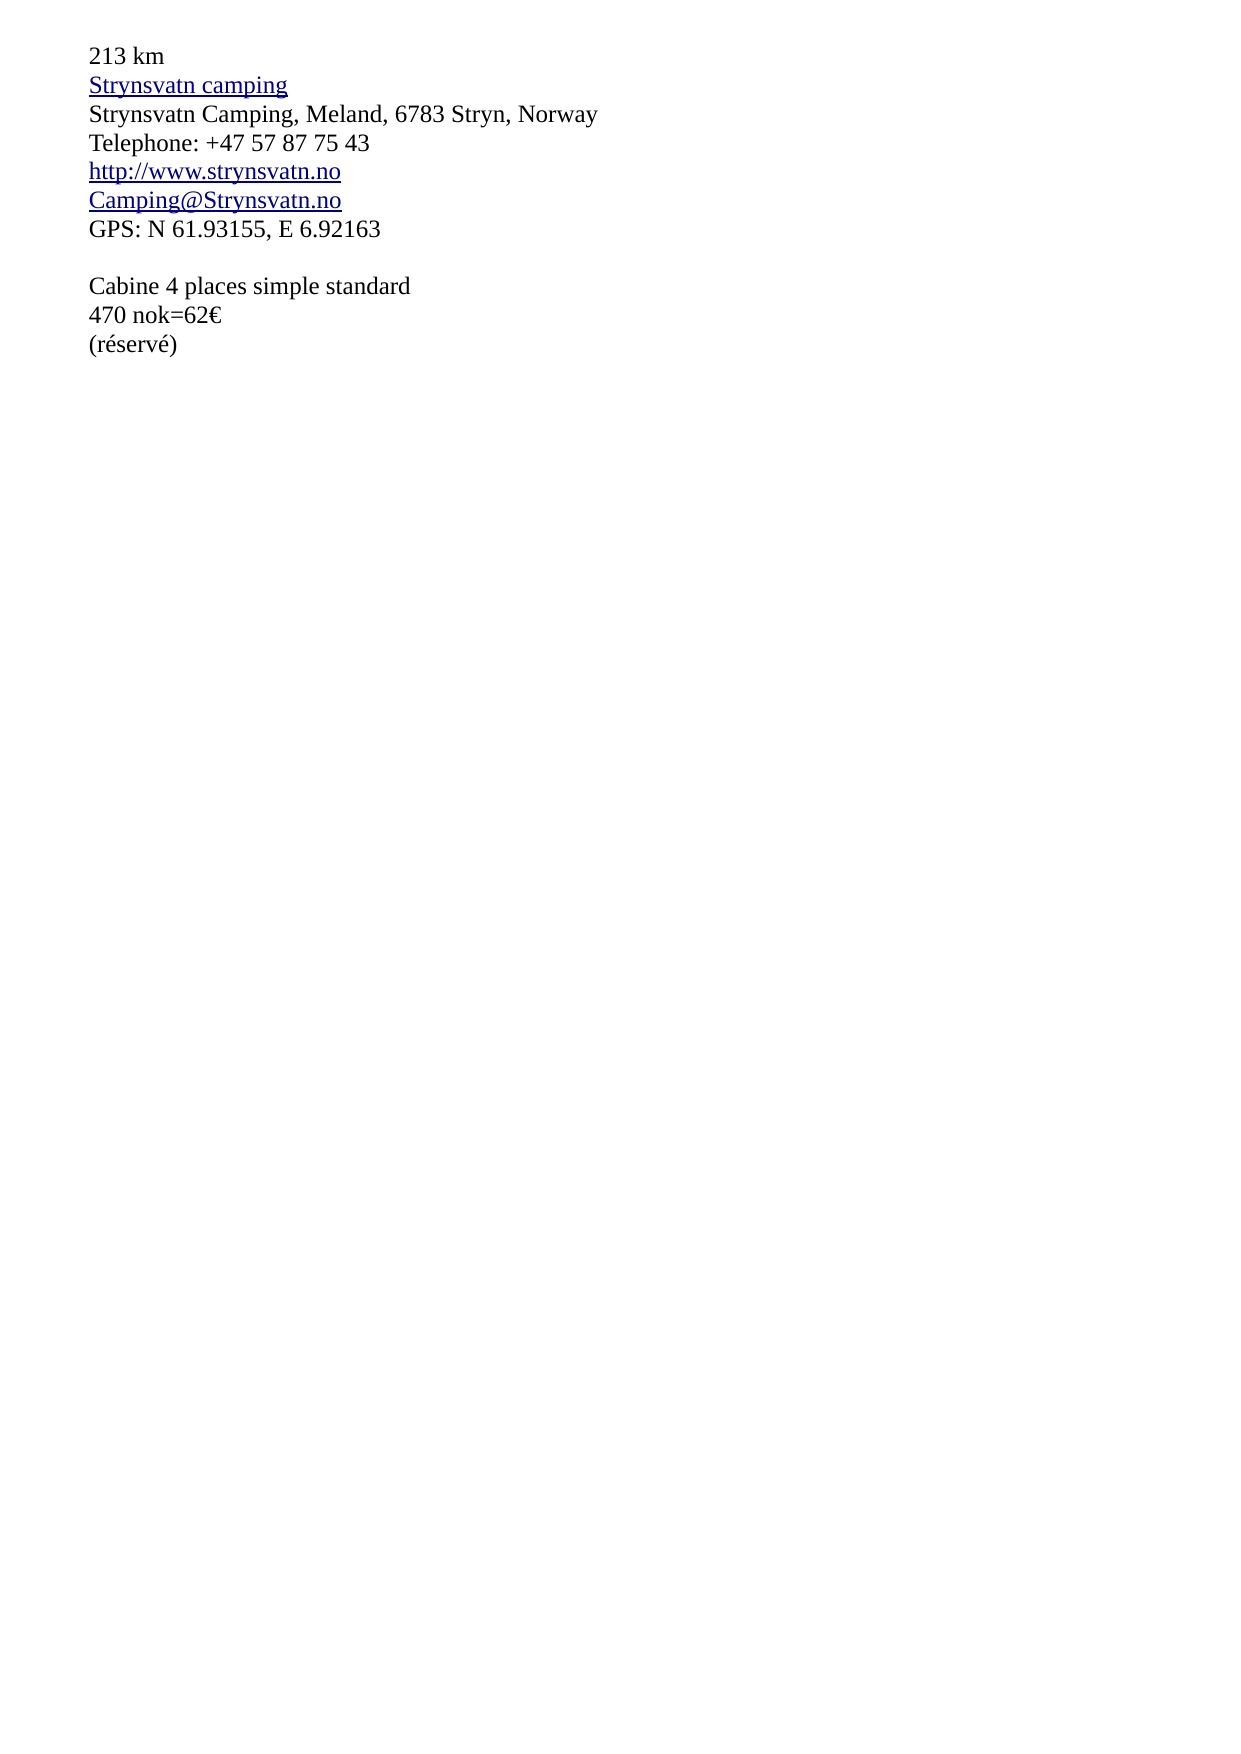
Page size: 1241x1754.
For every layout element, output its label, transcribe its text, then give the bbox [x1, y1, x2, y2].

text Camping@Strynsvatn.no [88, 185, 1152, 214]
text GPS: N 61.93155, E 6.92163 [88, 214, 1152, 243]
text (réservé) [88, 329, 1152, 358]
text Telephone: +47 57 87 75 43 [88, 128, 1152, 156]
text 213 km [88, 41, 1152, 70]
text Strynsvatn Camping, Meland, 6783 Stryn, Norway [88, 99, 1152, 128]
text http://www.strynsvatn.no [88, 156, 1152, 185]
text Strynsvatn camping [88, 70, 1152, 99]
text Cabine 4 places simple standard 470 nok=62€ [88, 243, 1152, 329]
